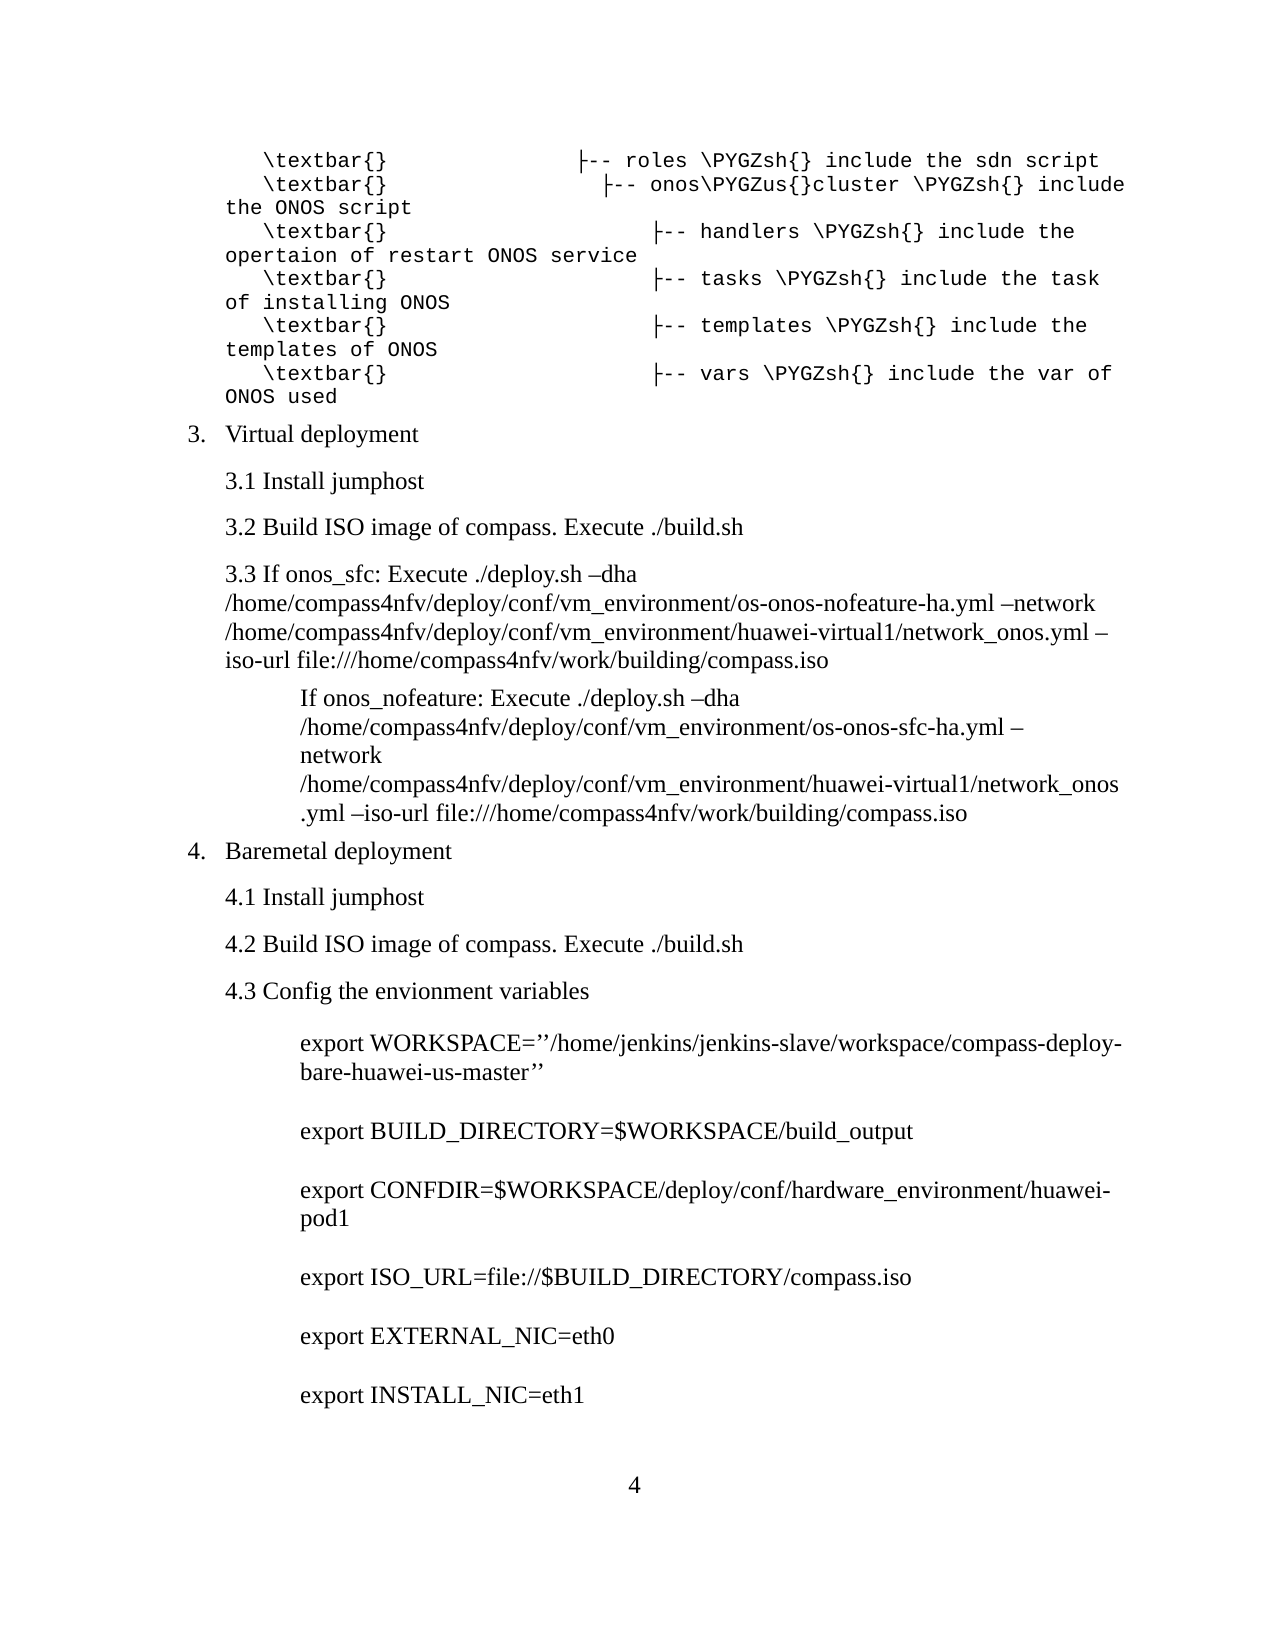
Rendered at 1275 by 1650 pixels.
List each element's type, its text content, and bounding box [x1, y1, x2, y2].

list \textbar{} ├-- handlers \PYGZsh{} include the opertaion of restart ONOS service [187, 221, 1125, 268]
list 4.3 Config the envionment variables [187, 976, 1125, 1004]
list 4.2 Build ISO image of compass. Execute ./build.sh [187, 929, 1125, 958]
list If onos_nofeature: Execute ./deploy.sh –dha /home/compass4nfv/deploy/conf/vm_environment/os-onos-sfc-ha.yml –network /home/compass4nfv/deploy/conf/vm_environment/huawei-virtual1/network_onos.yml –iso-url file:///home/compass4nfv/work/building/compass.iso [262, 683, 1125, 827]
list 3.3 If onos_sfc: Execute ./deploy.sh –dha /home/compass4nfv/deploy/conf/vm_environment/os-onos-nofeature-ha.yml –network /home/compass4nfv/deploy/conf/vm_environment/huawei-virtual1/network_onos.yml –iso-url file:///home/compass4nfv/work/building/compass.iso [187, 559, 1125, 674]
list 3.1 Install jumphost [187, 466, 1125, 494]
list \textbar{} ├-- onos\PYGZus{}cluster \PYGZsh{} include the ONOS script [187, 174, 1125, 221]
list Baremetal deployment [187, 836, 1125, 864]
list Virtual deployment [187, 419, 1125, 448]
list export EXTERNAL_NIC=eth0 [262, 1321, 1125, 1350]
list 4.1 Install jumphost [187, 882, 1125, 911]
list export BUILD_DIRECTORY=$WORKSPACE/build_output [262, 1116, 1125, 1145]
list \textbar{} ├-- templates \PYGZsh{} include the templates of ONOS [187, 316, 1125, 363]
list \textbar{} ├-- vars \PYGZsh{} include the var of ONOS used [187, 363, 1125, 410]
list \textbar{} ├-- roles \PYGZsh{} include the sdn script [187, 150, 1125, 174]
list export INSTALL_NIC=eth1 [262, 1380, 1125, 1408]
list \textbar{} ├-- tasks \PYGZsh{} include the task of installing ONOS [187, 268, 1125, 316]
list export CONFDIR=$WORKSPACE/deploy/conf/hardware_environment/huawei-pod1 [262, 1175, 1125, 1232]
list 3.2 Build ISO image of compass. Execute ./build.sh [187, 512, 1125, 541]
list export WORKSPACE=’’/home/jenkins/jenkins-slave/workspace/compass-deploy-bare-huawei-us-master’’ [262, 1028, 1125, 1086]
list export ISO_URL=file://$BUILD_DIRECTORY/compass.iso [262, 1262, 1125, 1291]
